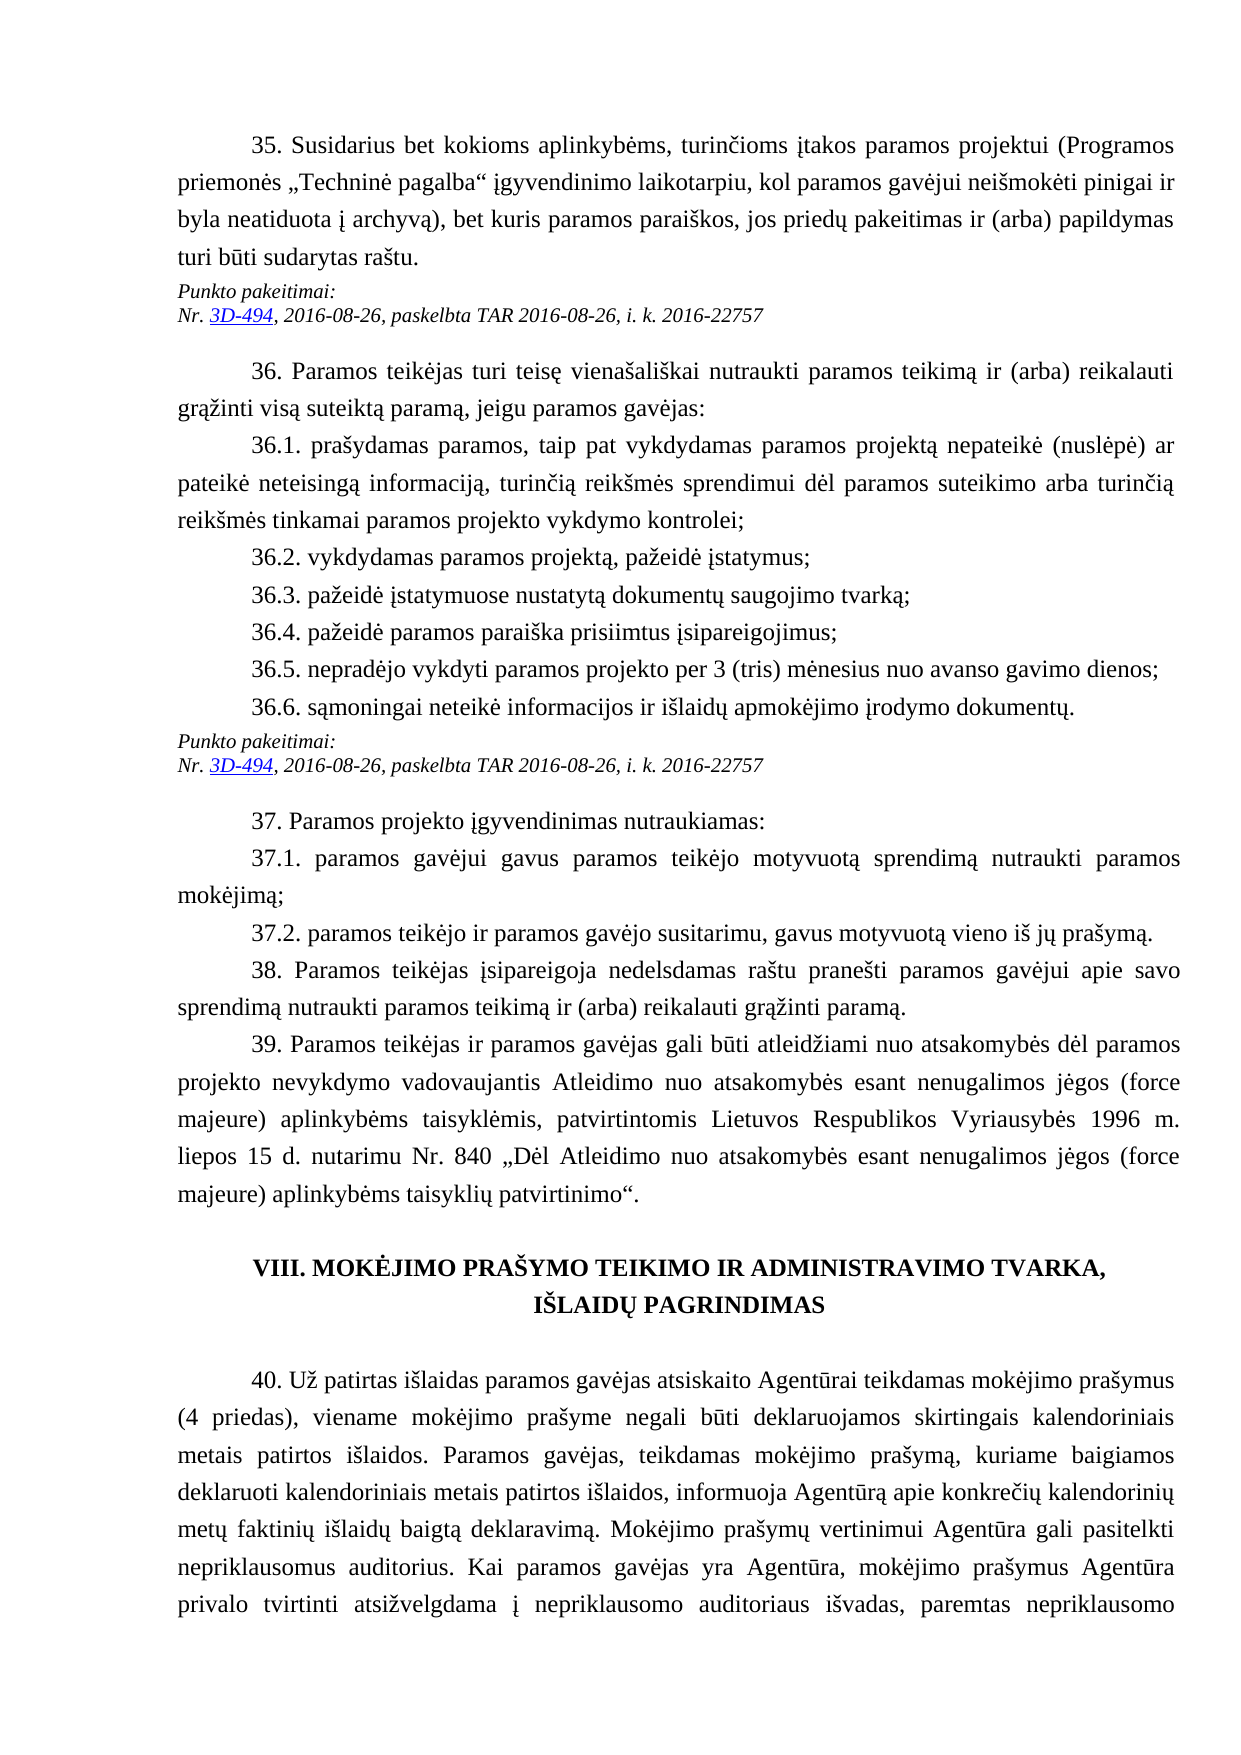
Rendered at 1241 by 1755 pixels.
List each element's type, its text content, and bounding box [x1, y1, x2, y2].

text 40. Už patirtas išlaidas paramos gavėjas atsiskaito Agentūrai teikdamas mokėjimo prašymus (4 priedas), viename mokėjimo prašyme negali būti deklaruojamos skirtingais kalendoriniais metais patirtos išlaidos. Paramos gavėjas, teikdamas mokėjimo prašymą, kuriame baigiamos deklaruoti kalendoriniais metais patirtos išlaidos, informuoja Agentūrą apie konkrečių kalendorinių metų faktinių išlaidų baigtą deklaravimą. Mokėjimo prašymų vertinimui Agentūra gali pasitelkti nepriklausomus auditorius. Kai paramos gavėjas yra Agentūra, mokėjimo prašymus Agentūra privalo tvirtinti atsižvelgdama į nepriklausomo auditoriaus išvadas, paremtas nepriklausomo [177, 1365, 1175, 1618]
text 36.2. vykdydamas paramos projektą, pažeidė įstatymus; [177, 542, 1175, 571]
text Punkto pakeitimai: [177, 279, 1181, 303]
text IŠLAIDŲ PAGRINDIMAS [177, 1291, 1181, 1319]
text 36.5. nepradėjo vykdyti paramos projekto per 3 (tris) mėnesius nuo avanso gavimo dienos; [177, 654, 1175, 683]
text 36.6. sąmoningai neteikė informacijos ir išlaidų apmokėjimo įrodymo dokumentų. [177, 692, 1175, 720]
text 36.3. pažeidė įstatymuose nustatytą dokumentų saugojimo tvarką; [177, 580, 1175, 608]
text VIII. MOKĖJIMO PRAŠYMO TEIKIMO IR ADMINISTRAVIMO TVARKA, [177, 1253, 1181, 1282]
text 39. Paramos teikėjas ir paramos gavėjas gali būti atleidžiami nuo atsakomybės dėl paramos projekto nevykdymo vadovaujantis Atleidimo nuo atsakomybės esant nenugalimos jėgos (force majeure) aplinkybėms taisyklėmis, patvirtintomis Lietuvos Respublikos Vyriausybės 1996 m. liepos 15 d. nutarimu Nr. 840 „Dėl Atleidimo nuo atsakomybės esant nenugalimos jėgos (force majeure) aplinkybėms taisyklių patvirtinimo“. [177, 1029, 1181, 1207]
text Nr. 3D-494, 2016-08-26, paskelbta TAR 2016-08-26, i. k. 2016-22757 [177, 303, 1181, 327]
text 37.1. paramos gavėjui gavus paramos teikėjo motyvuotą sprendimą nutraukti paramos mokėjimą; [177, 843, 1181, 909]
text 37.2. paramos teikėjo ir paramos gavėjo susitarimu, gavus motyvuotą vieno iš jų prašymą. [177, 918, 1181, 946]
text Nr. 3D-494, 2016-08-26, paskelbta TAR 2016-08-26, i. k. 2016-22757 [177, 753, 1181, 777]
text 37. Paramos projekto įgyvendinimas nutraukiamas: [177, 806, 1181, 834]
text 38. Paramos teikėjas įsipareigoja nedelsdamas raštu pranešti paramos gavėjui apie savo sprendimą nutraukti paramos teikimą ir (arba) reikalauti grąžinti paramą. [177, 955, 1181, 1021]
text 36.1. prašydamas paramos, taip pat vykdydamas paramos projektą nepateikė (nuslėpė) ar pateikė neteisingą informaciją, turinčią reikšmės sprendimui dėl paramos suteikimo arba turinčią reikšmės tinkamai paramos projekto vykdymo kontrolei; [177, 431, 1175, 534]
text Punkto pakeitimai: [177, 729, 1181, 753]
text 36. Paramos teikėjas turi teisę vienašališkai nutraukti paramos teikimą ir (arba) reikalauti grąžinti visą suteiktą paramą, jeigu paramos gavėjas: [177, 356, 1175, 422]
text 35. Susidarius bet kokioms aplinkybėms, turinčioms įtakos paramos projektui (Programos priemonės „Techninė pagalba“ įgyvendinimo laikotarpiu, kol paramos gavėjui neišmokėti pinigai ir byla neatiduota į archyvą), bet kuris paramos paraiškos, jos priedų pakeitimas ir (arba) papildymas turi būti sudarytas raštu. [177, 130, 1175, 271]
text 36.4. pažeidė paramos paraiška prisiimtus įsipareigojimus; [177, 617, 1175, 646]
